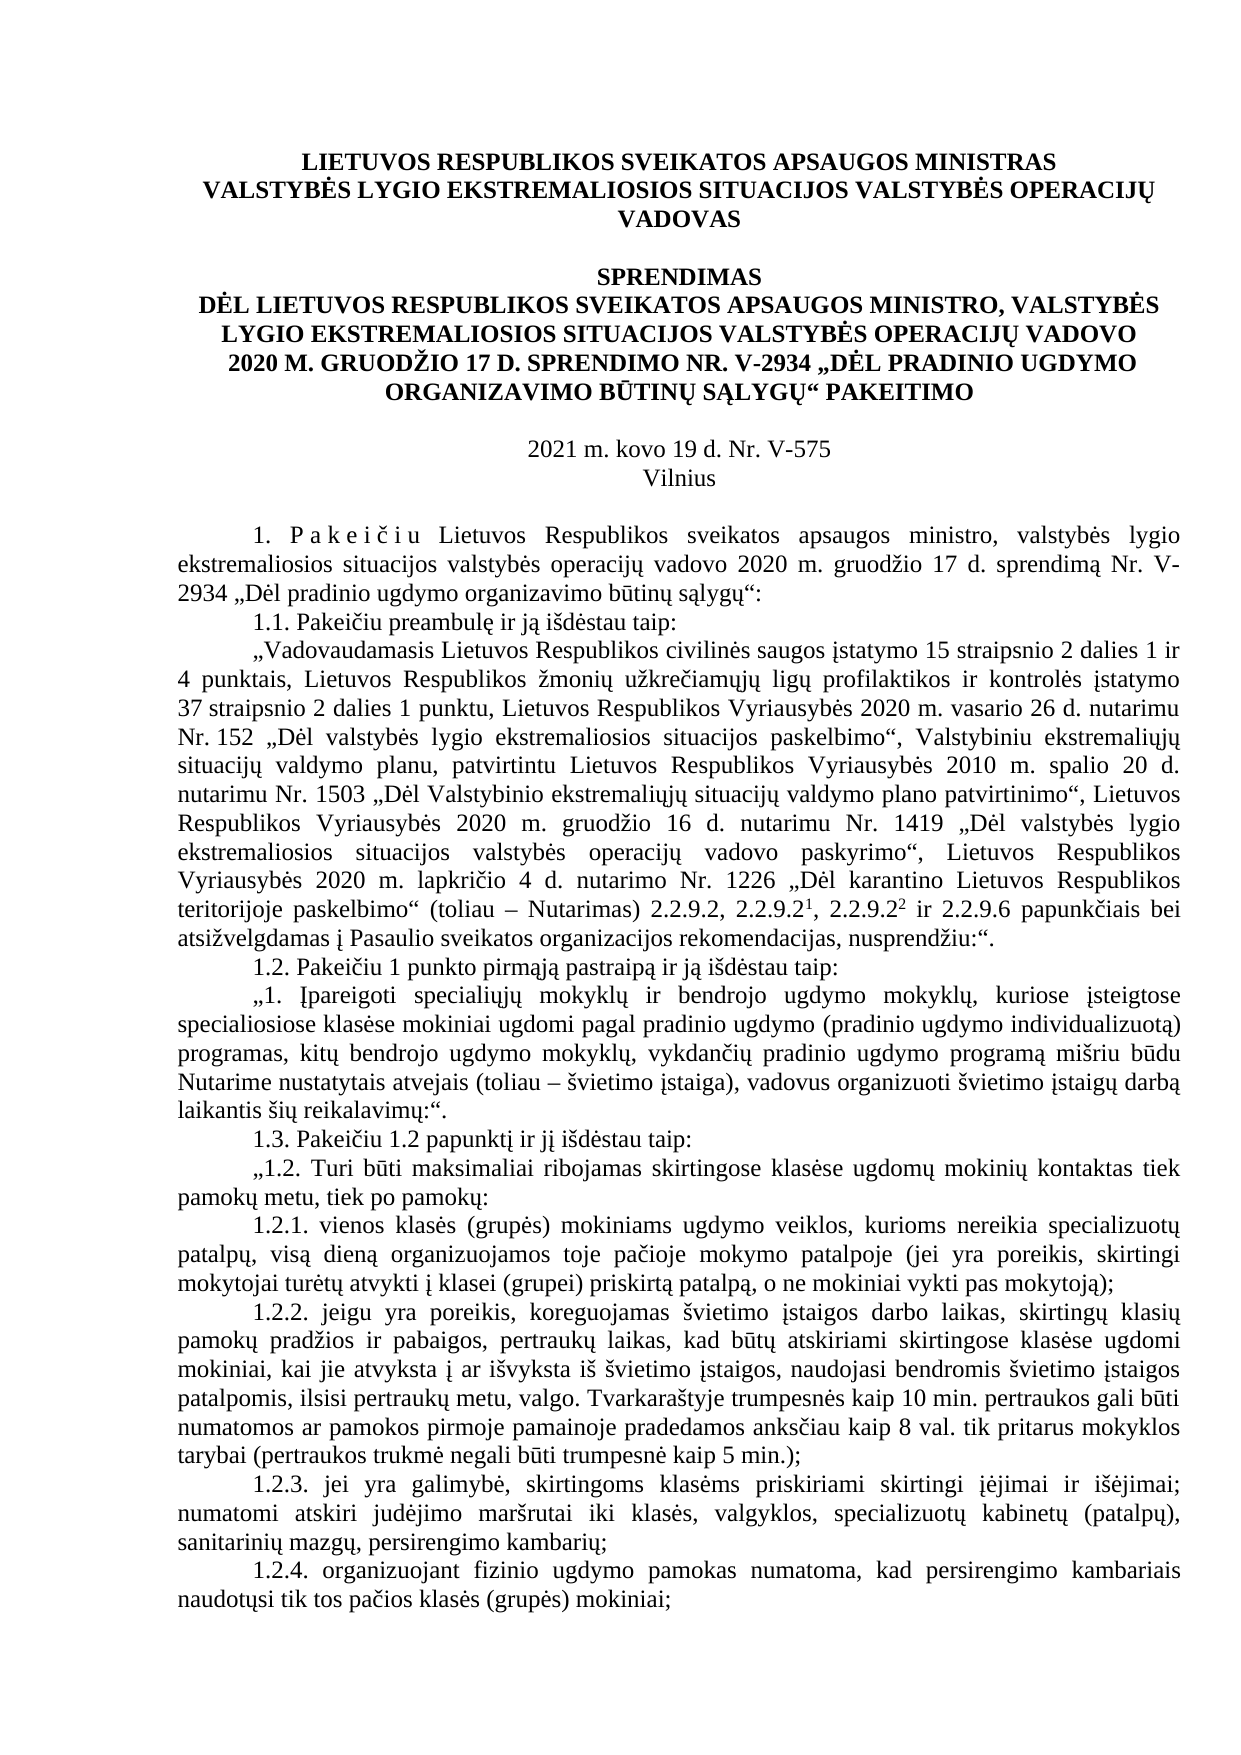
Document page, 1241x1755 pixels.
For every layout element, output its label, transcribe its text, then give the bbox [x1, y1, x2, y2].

text 1.2.1. vienos klasės (grupės) mokiniams ugdymo veiklos, kurioms nereikia specializuotų patalpų, visą dieną organizuojamos toje pačioje mokymo patalpoje (jei yra poreikis, skirtingi mokytojai turėtų atvykti į klasei (grupei) priskirtą patalpą, o ne mokiniai vykti pas mokytoją); [177, 1211, 1181, 1297]
text 1.2.3. jei yra galimybė, skirtingoms klasėms priskiriami skirtingi įėjimai ir išėjimai; numatomi atskiri judėjimo maršrutai iki klasės, valgyklos, specializuotų kabinetų (patalpų), sanitarinių mazgų, persirengimo kambarių; [177, 1469, 1181, 1556]
text „1. Įpareigoti specialiųjų mokyklų ir bendrojo ugdymo mokyklų, kuriose įsteigtose specialiosiose klasėse mokiniai ugdomi pagal pradinio ugdymo (pradinio ugdymo individualizuotą) programas, kitų bendrojo ugdymo mokyklų, vykdančių pradinio ugdymo programą mišriu būdu Nutarime nustatytais atvejais (toliau – švietimo įstaiga), vadovus organizuoti švietimo įstaigų darbą laikantis šių reikalavimų:“. [177, 981, 1181, 1124]
text VALSTYBĖS LYGIO EKSTREMALIOSIOS SITUACIJOS VALSTYBĖS OPERACIJŲ VADOVAS [177, 176, 1181, 233]
text 1.3. Pakeičiu 1.2 papunktį ir jį išdėstau taip: [177, 1124, 1181, 1153]
text 1.1. Pakeičiu preambulę ir ją išdėstau taip: [177, 607, 1181, 636]
text 1. P a k e i č i u Lietuvos Respublikos sveikatos apsaugos ministro, valstybės lygio ekstremaliosios situacijos valstybės operacijų vadovo 2020 m. gruodžio 17 d. sprendimą Nr. V-2934 „Dėl pradinio ugdymo organizavimo būtinų sąlygų“: [177, 521, 1181, 607]
text Vilnius [177, 463, 1181, 492]
text „1.2. Turi būti maksimaliai ribojamas skirtingose klasėse ugdomų mokinių kontaktas tiek pamokų metu, tiek po pamokų: [177, 1153, 1181, 1211]
text 1.2. Pakeičiu 1 punkto pirmąją pastraipą ir ją išdėstau taip: [177, 952, 1181, 981]
text 2021 m. kovo 19 d. Nr. V-575 [177, 434, 1181, 463]
text 1.2.4. organizuojant fizinio ugdymo pamokas numatoma, kad persirengimo kambariais naudotųsi tik tos pačios klasės (grupės) mokiniai; [177, 1556, 1181, 1613]
text SPRENDIMAS [177, 262, 1181, 291]
text DĖL LIETUVOS RESPUBLIKOS SVEIKATOS APSAUGOS MINISTRO, VALSTYBĖS LYGIO EKSTREMALIOSIOS SITUACIJOS VALSTYBĖS OPERACIJŲ VADOVO 2020 M. GRUODŽIO 17 D. SPRENDIMO NR. V-2934 „DĖL PRADINIO UGDYMO ORGANIZAVIMO BŪTINŲ SĄLYGŲ“ PAKEITIMO [177, 291, 1181, 406]
text 1.2.2. jeigu yra poreikis, koreguojamas švietimo įstaigos darbo laikas, skirtingų klasių pamokų pradžios ir pabaigos, pertraukų laikas, kad būtų atskiriami skirtingose klasėse ugdomi mokiniai, kai jie atvyksta į ar išvyksta iš švietimo įstaigos, naudojasi bendromis švietimo įstaigos patalpomis, ilsisi pertraukų metu, valgo. Tvarkaraštyje trumpesnės kaip 10 min. pertraukos gali būti numatomos ar pamokos pirmoje pamainoje pradedamos anksčiau kaip 8 val. tik pritarus mokyklos tarybai (pertraukos trukmė negali būti trumpesnė kaip 5 min.); [177, 1297, 1181, 1469]
text LIETUVOS RESPUBLIKOS SVEIKATOS APSAUGOS MINISTRAS [177, 147, 1181, 176]
text „Vadovaudamasis Lietuvos Respublikos civilinės saugos įstatymo 15 straipsnio 2 dalies 1 ir 4 punktais, Lietuvos Respublikos žmonių užkrečiamųjų ligų profilaktikos ir kontrolės įstatymo 37 straipsnio 2 dalies 1 punktu, Lietuvos Respublikos Vyriausybės 2020 m. vasario 26 d. nutarimu Nr. 152 „Dėl valstybės lygio ekstremaliosios situacijos paskelbimo“, Valstybiniu ekstremaliųjų situacijų valdymo planu, patvirtintu Lietuvos Respublikos Vyriausybės 2010 m. spalio 20 d. nutarimu Nr. 1503 „Dėl Valstybinio ekstremaliųjų situacijų valdymo plano patvirtinimo“, Lietuvos Respublikos Vyriausybės 2020 m. gruodžio 16 d. nutarimu Nr. 1419 „Dėl valstybės lygio ekstremaliosios situacijos valstybės operacijų vadovo paskyrimo“, Lietuvos Respublikos Vyriausybės 2020 m. lapkričio 4 d. nutarimo Nr. 1226 „Dėl karantino Lietuvos Respublikos teritorijoje paskelbimo“ (toliau – Nutarimas) 2.2.9.2, 2.2.9.21, 2.2.9.22 ir 2.2.9.6 papunkčiais bei atsižvelgdamas į Pasaulio sveikatos organizacijos rekomendacijas, nusprendžiu:“. [177, 636, 1181, 952]
